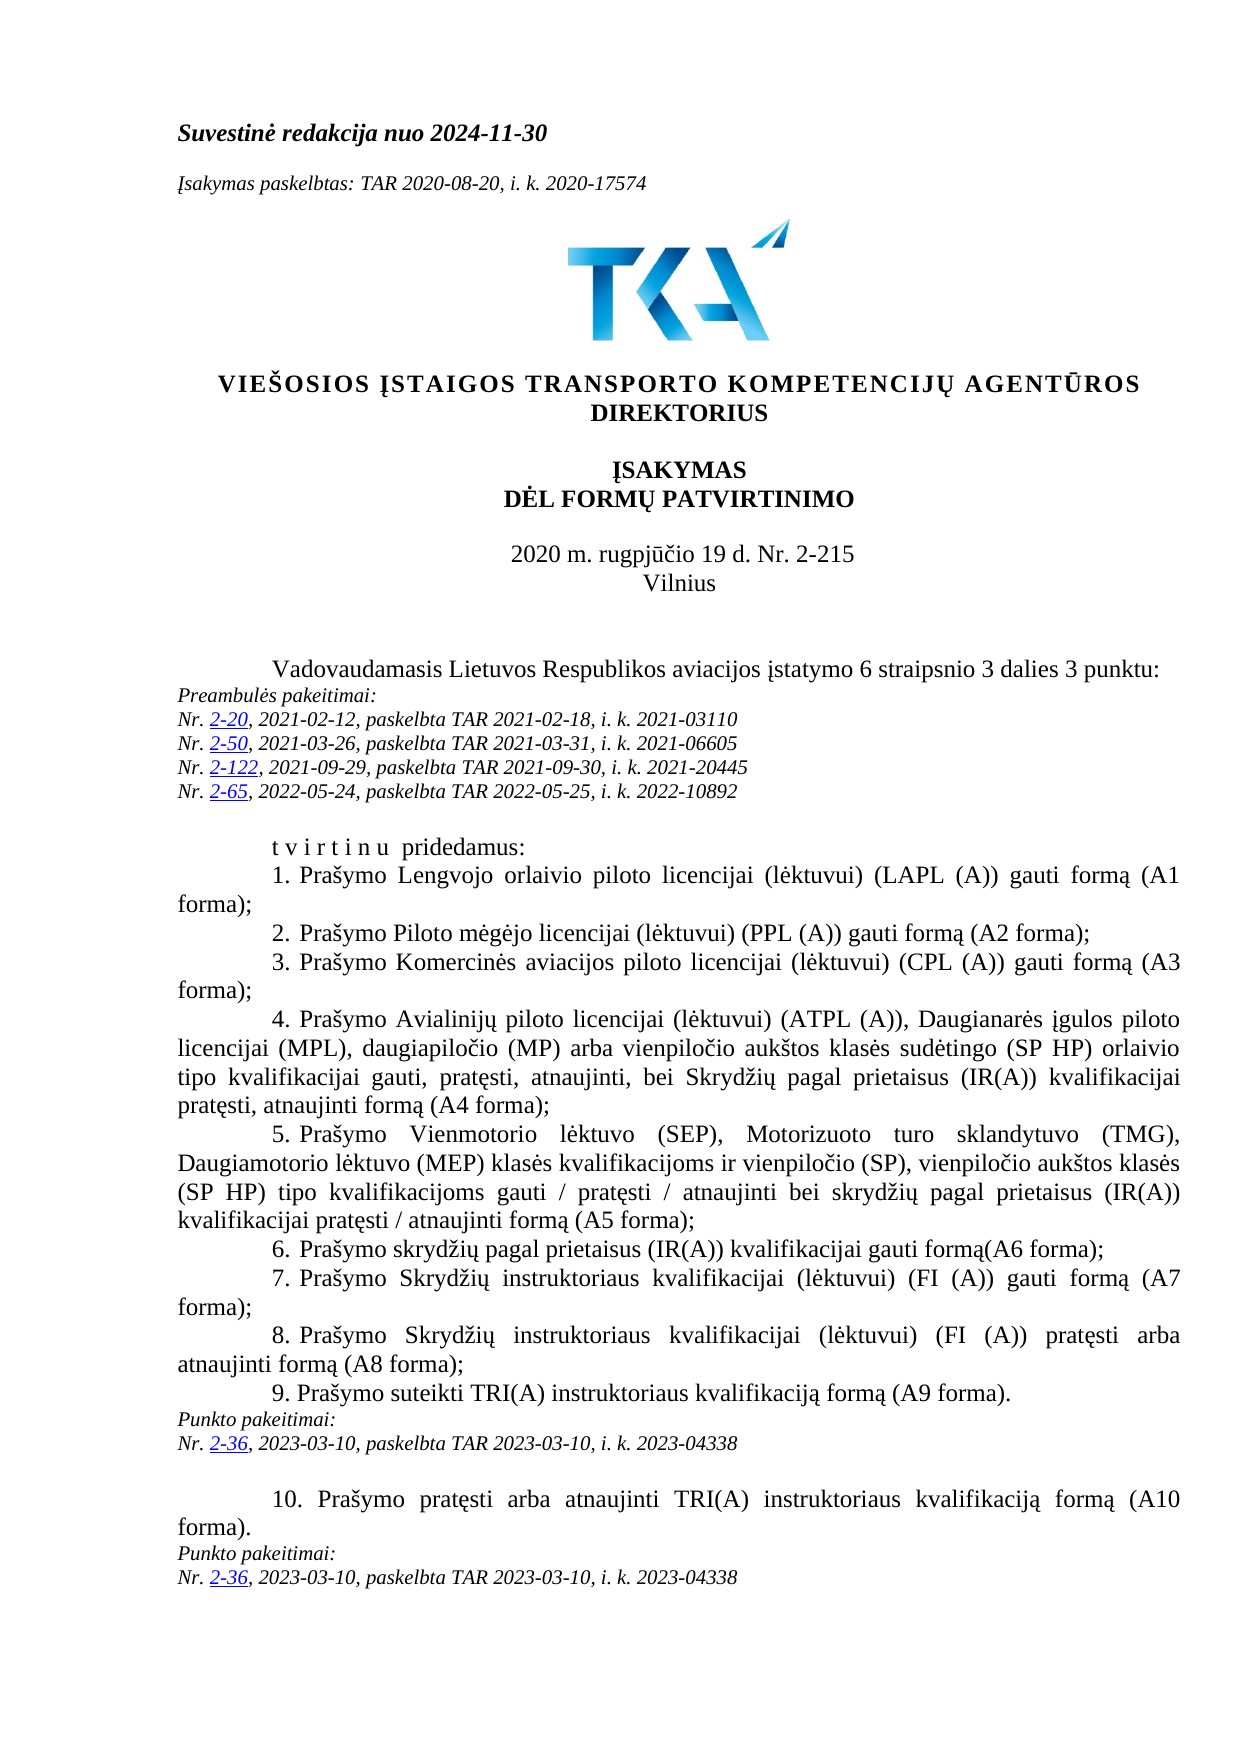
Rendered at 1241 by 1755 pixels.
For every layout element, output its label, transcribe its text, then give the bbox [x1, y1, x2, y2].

text t v i r t i n u pridedamus: [177, 832, 1181, 861]
text Nr. 2-50, 2021-03-26, paskelbta TAR 2021-03-31, i. k. 2021-06605 [177, 731, 1181, 755]
text 7. Prašymo Skrydžių instruktoriaus kvalifikacijai (lėktuvui) (FI (A)) gauti formą (A7 forma); [177, 1263, 1181, 1321]
text Punkto pakeitimai: [177, 1407, 1181, 1431]
text 6. Prašymo skrydžių pagal prietaisus (IR(A)) kvalifikacijai gauti formą(A6 forma); [177, 1234, 1181, 1263]
text VIEŠOSIOS ĮSTAIGOS TRANSPORTO KOMPETENCIJŲ AGENTŪROS [177, 369, 1181, 398]
text 1. Prašymo Lengvojo orlaivio piloto licencijai (lėktuvui) (LAPL (A)) gauti formą (A1 forma); [177, 861, 1181, 918]
text Vilnius [177, 568, 1181, 596]
text Preambulės pakeitimai: [177, 683, 1181, 707]
text Nr. 2-65, 2022-05-24, paskelbta TAR 2022-05-25, i. k. 2022-10892 [177, 779, 1181, 803]
text 3. Prašymo Komercinės aviacijos piloto licencijai (lėktuvui) (CPL (A)) gauti formą (A3 forma); [177, 947, 1181, 1004]
text 9. Prašymo suteikti TRI(A) instruktoriaus kvalifikaciją formą (A9 forma). [177, 1378, 1181, 1407]
text 4. Prašymo Avialinijų piloto licencijai (lėktuvui) (ATPL (A)), Daugianarės įgulos piloto licencijai (MPL), daugiapiločio (MP) arba vienpiločio aukštos klasės sudėtingo (SP HP) orlaivio tipo kvalifikacijai gauti, pratęsti, atnaujinti, bei Skrydžių pagal prietaisus (IR(A)) kvalifikacijai pratęsti, atnaujinti formą (A4 forma); [177, 1004, 1181, 1119]
text Nr. 2-36, 2023-03-10, paskelbta TAR 2023-03-10, i. k. 2023-04338 [177, 1565, 1181, 1589]
text Įsakymas paskelbtas: TAR 2020-08-20, i. k. 2020-17574 [177, 171, 1181, 195]
text DĖL FORMŲ PATVIRTINIMO [177, 484, 1181, 513]
text Nr. 2-122, 2021-09-29, paskelbta TAR 2021-09-30, i. k. 2021-20445 [177, 755, 1181, 779]
text Suvestinė redakcija nuo 2024-11-30 [177, 118, 1181, 147]
text 2020 m. rugpjūčio 19 d. Nr. 2-215 [177, 539, 1181, 568]
text Nr. 2-20, 2021-02-12, paskelbta TAR 2021-02-18, i. k. 2021-03110 [177, 707, 1181, 731]
text 2. Prašymo Piloto mėgėjo licencijai (lėktuvui) (PPL (A)) gauti formą (A2 forma); [177, 918, 1181, 947]
text 8. Prašymo Skrydžių instruktoriaus kvalifikacijai (lėktuvui) (FI (A)) pratęsti arba atnaujinti formą (A8 forma); [177, 1321, 1181, 1378]
text Nr. 2-36, 2023-03-10, paskelbta TAR 2023-03-10, i. k. 2023-04338 [177, 1431, 1181, 1455]
text Vadovaudamasis Lietuvos Respublikos aviacijos įstatymo 6 straipsnio 3 dalies 3 punktu: [177, 654, 1181, 683]
text 10. Prašymo pratęsti arba atnaujinti TRI(A) instruktoriaus kvalifikaciją formą (A10 forma). [177, 1484, 1181, 1541]
text Direktorius [177, 398, 1181, 426]
text ĮSAKYMAS [177, 455, 1181, 484]
text 5. Prašymo Vienmotorio lėktuvo (SEP), Motorizuoto turo sklandytuvo (TMG), Daugiamotorio lėktuvo (MEP) klasės kvalifikacijoms ir vienpiločio (SP), vienpiločio aukštos klasės (SP HP) tipo kvalifikacijoms gauti / pratęsti / atnaujinti bei skrydžių pagal prietaisus (IR(A)) kvalifikacijai pratęsti / atnaujinti formą (A5 forma); [177, 1119, 1181, 1234]
text Punkto pakeitimai: [177, 1541, 1181, 1565]
